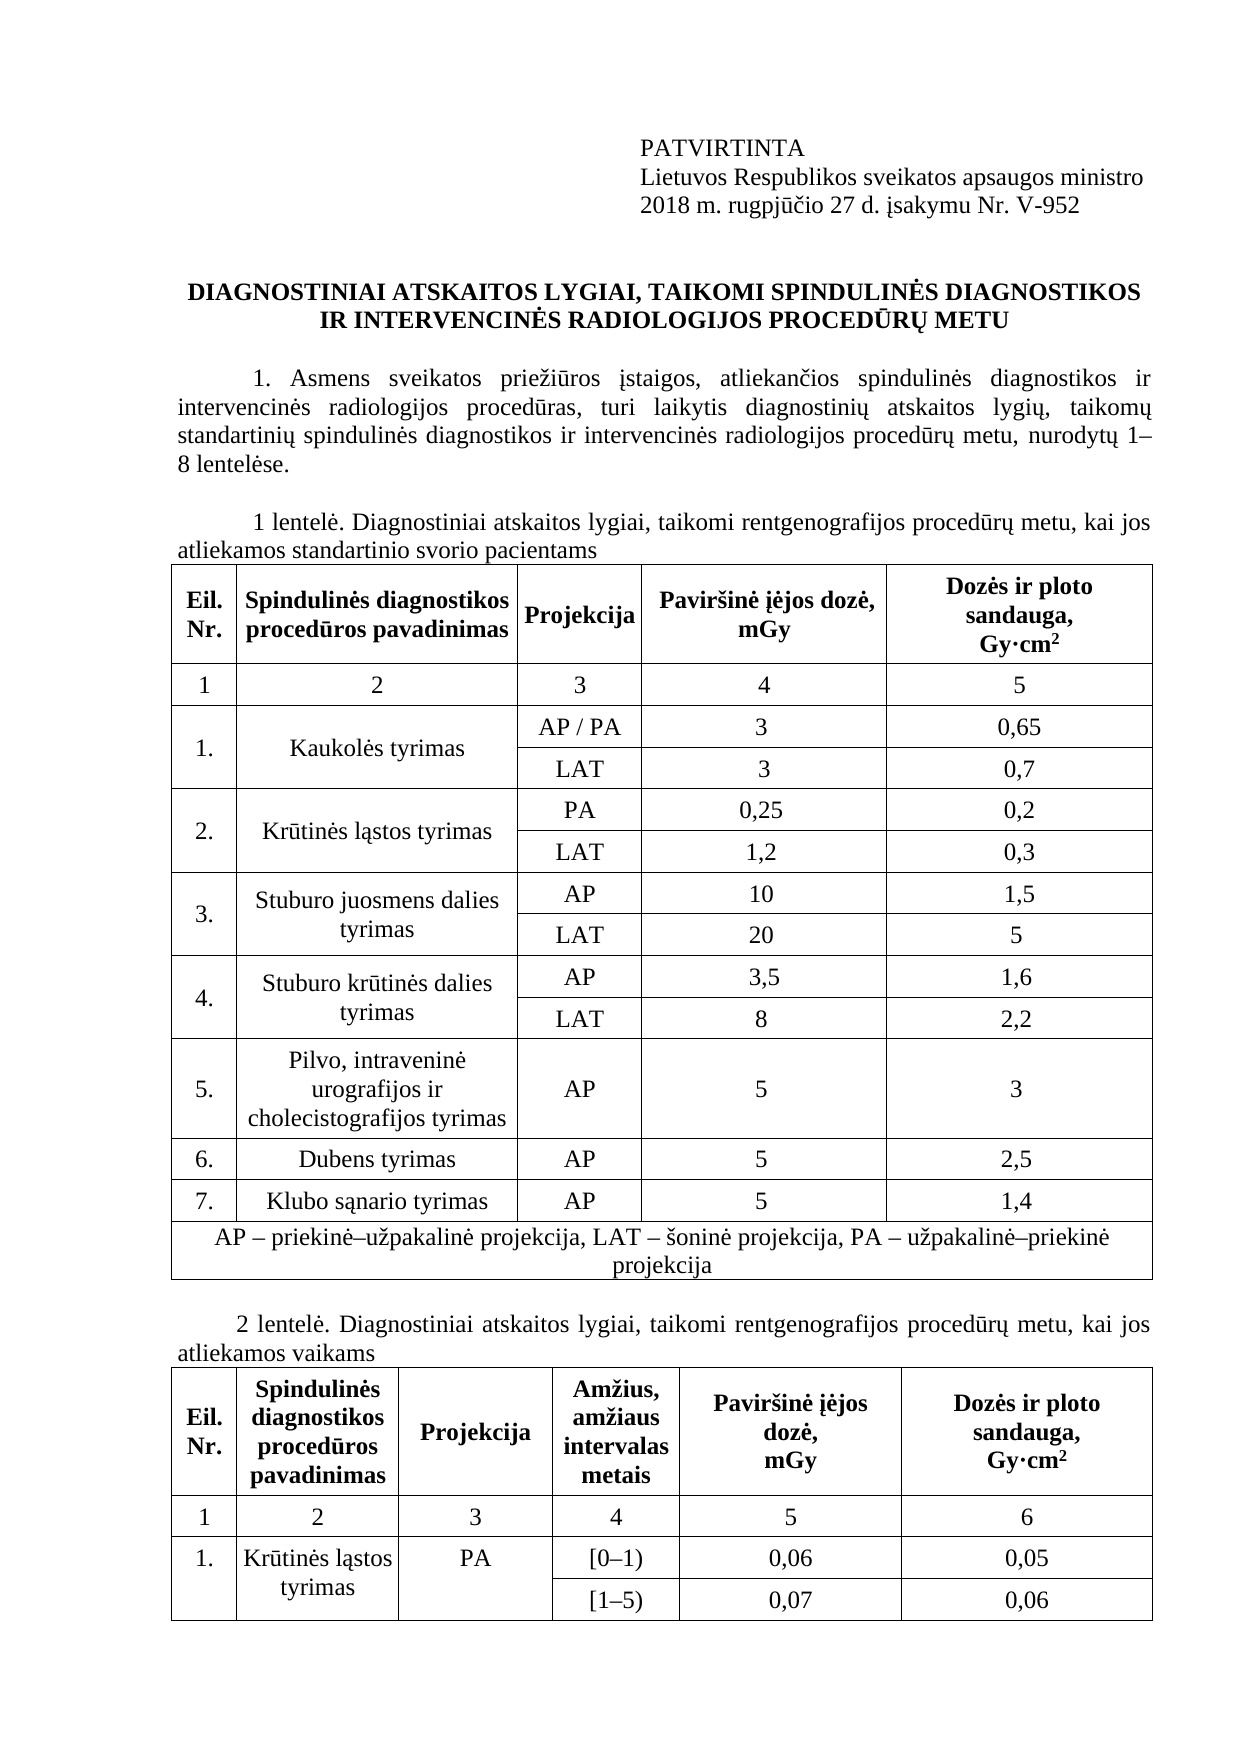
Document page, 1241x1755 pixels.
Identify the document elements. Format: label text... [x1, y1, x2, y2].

table_cell PA [399, 1537, 552, 1619]
table_header Paviršinė įėjos dozė, mGy [642, 565, 886, 663]
table_header Projekcija [518, 565, 641, 663]
table_cell 5 [887, 664, 1152, 705]
table_cell [0–1) [553, 1537, 679, 1578]
table_header Spindulinės diagnostikos procedūros pavadinimas [237, 565, 517, 663]
table_cell AP [518, 1139, 641, 1179]
table_cell 5. [172, 1039, 236, 1137]
table_cell 20 [642, 914, 886, 955]
table_cell AP – priekinė–užpakalinė projekcija, LAT – šoninė projekcija, PA – užpakalinė–priekinė projekcija [172, 1222, 1152, 1279]
table_cell PA [518, 789, 641, 830]
table_cell 4. [172, 956, 236, 1038]
table_cell LAT [518, 748, 641, 788]
table_cell 2. [172, 789, 236, 872]
table_cell 1,4 [887, 1180, 1152, 1221]
table_cell 0,2 [887, 789, 1152, 830]
table_cell 6 [902, 1496, 1152, 1536]
table_cell 1. [172, 1537, 236, 1619]
text PATVIRTINTA [640, 133, 1152, 162]
table_cell 5 [642, 1180, 886, 1221]
table_cell 1 [172, 1496, 236, 1536]
table_cell AP / PA [518, 706, 641, 747]
table_cell LAT [518, 831, 641, 872]
table_cell AP [518, 1039, 641, 1137]
table_cell 0,07 [680, 1579, 901, 1619]
table_cell 0,05 [902, 1537, 1152, 1578]
table_header Dozės ir ploto sandauga, Gy·cm2 [902, 1368, 1152, 1494]
table_cell 1,2 [642, 831, 886, 872]
table_cell Klubo sąnario tyrimas [237, 1180, 517, 1221]
text 2 lentelė. Diagnostiniai atskaitos lygiai, taikomi rentgenografijos procedūrų metu, kai jos atliekamos vaikams [177, 1309, 1152, 1367]
table_cell 3 [887, 1039, 1152, 1137]
table_cell LAT [518, 998, 641, 1038]
table_cell Stuburo krūtinės dalies tyrimas [237, 956, 517, 1038]
table_cell 0,7 [887, 748, 1152, 788]
table_cell Kaukolės tyrimas [237, 706, 517, 788]
table_header Dozės ir ploto sandauga, Gy·cm2 [887, 565, 1152, 663]
table_header Eil. Nr. [172, 565, 236, 663]
table_cell Dubens tyrimas [237, 1139, 517, 1179]
table_cell 0,65 [887, 706, 1152, 747]
table_cell LAT [518, 914, 641, 955]
table_cell 3 [518, 664, 641, 705]
table_cell AP [518, 873, 641, 913]
text 2018 m. rugpjūčio 27 d. įsakymu Nr. V-952 [640, 190, 1152, 219]
table_cell 10 [642, 873, 886, 913]
table_cell 8 [642, 998, 886, 1038]
table_cell 5 [642, 1039, 886, 1137]
table_header Eil. Nr. [172, 1368, 236, 1494]
table_cell AP [518, 1180, 641, 1221]
table_cell 3. [172, 873, 236, 955]
table_cell Krūtinės ląstos tyrimas [237, 789, 517, 872]
table_header Spindulinės diagnostikos procedūros pavadinimas [237, 1368, 398, 1494]
table_cell [1–5) [553, 1579, 679, 1619]
table_cell Pilvo, intraveninė urografijos ir cholecistografijos tyrimas [237, 1039, 517, 1137]
table_header Projekcija [399, 1368, 552, 1494]
table_cell 0,06 [680, 1537, 901, 1578]
table_cell 2 [237, 664, 517, 705]
table_cell 0,25 [642, 789, 886, 830]
table_cell 1,5 [887, 873, 1152, 913]
text diagnostiniai atskaitos lygiai, TAIKOMi spindulinės diagnostikos ir intervencinės radiologijos procedūrų METU [177, 277, 1152, 334]
table_cell 2,2 [887, 998, 1152, 1038]
table_cell 0,3 [887, 831, 1152, 872]
text Lietuvos Respublikos sveikatos apsaugos ministro [640, 162, 1152, 190]
table_cell 1,6 [887, 956, 1152, 997]
table_cell 2 [237, 1496, 398, 1536]
table_cell 0,06 [902, 1579, 1152, 1619]
table_cell 7. [172, 1180, 236, 1221]
text 1. Asmens sveikatos priežiūros įstaigos, atliekančios spindulinės diagnostikos ir intervencinės radiologijos procedūras, turi laikytis diagnostinių atskaitos lygių, taikomų standartinių spindulinės diagnostikos ir intervencinės radiologijos procedūrų metu, nurodytų 1–8 lentelėse. [177, 363, 1152, 478]
table_cell 2,5 [887, 1139, 1152, 1179]
table_cell 4 [642, 664, 886, 705]
table_cell 3 [642, 748, 886, 788]
table_cell 1 [172, 664, 236, 705]
table_cell AP [518, 956, 641, 997]
table_cell Stuburo juosmens dalies tyrimas [237, 873, 517, 955]
table_header Paviršinė įėjos dozė, mGy [680, 1368, 901, 1494]
table_cell 3 [399, 1496, 552, 1536]
table_cell 3,5 [642, 956, 886, 997]
text 1 lentelė. Diagnostiniai atskaitos lygiai, taikomi rentgenografijos procedūrų metu, kai jos atliekamos standartinio svorio pacientams [177, 507, 1152, 564]
table_cell Krūtinės ląstos tyrimas [237, 1537, 398, 1619]
table_cell 3 [642, 706, 886, 747]
table_cell 4 [553, 1496, 679, 1536]
table_header Amžius, amžiaus intervalas metais [553, 1368, 679, 1494]
table_cell 6. [172, 1139, 236, 1179]
table_cell 5 [680, 1496, 901, 1536]
table_cell 5 [887, 914, 1152, 955]
table_cell 1. [172, 706, 236, 788]
table_cell 5 [642, 1139, 886, 1179]
